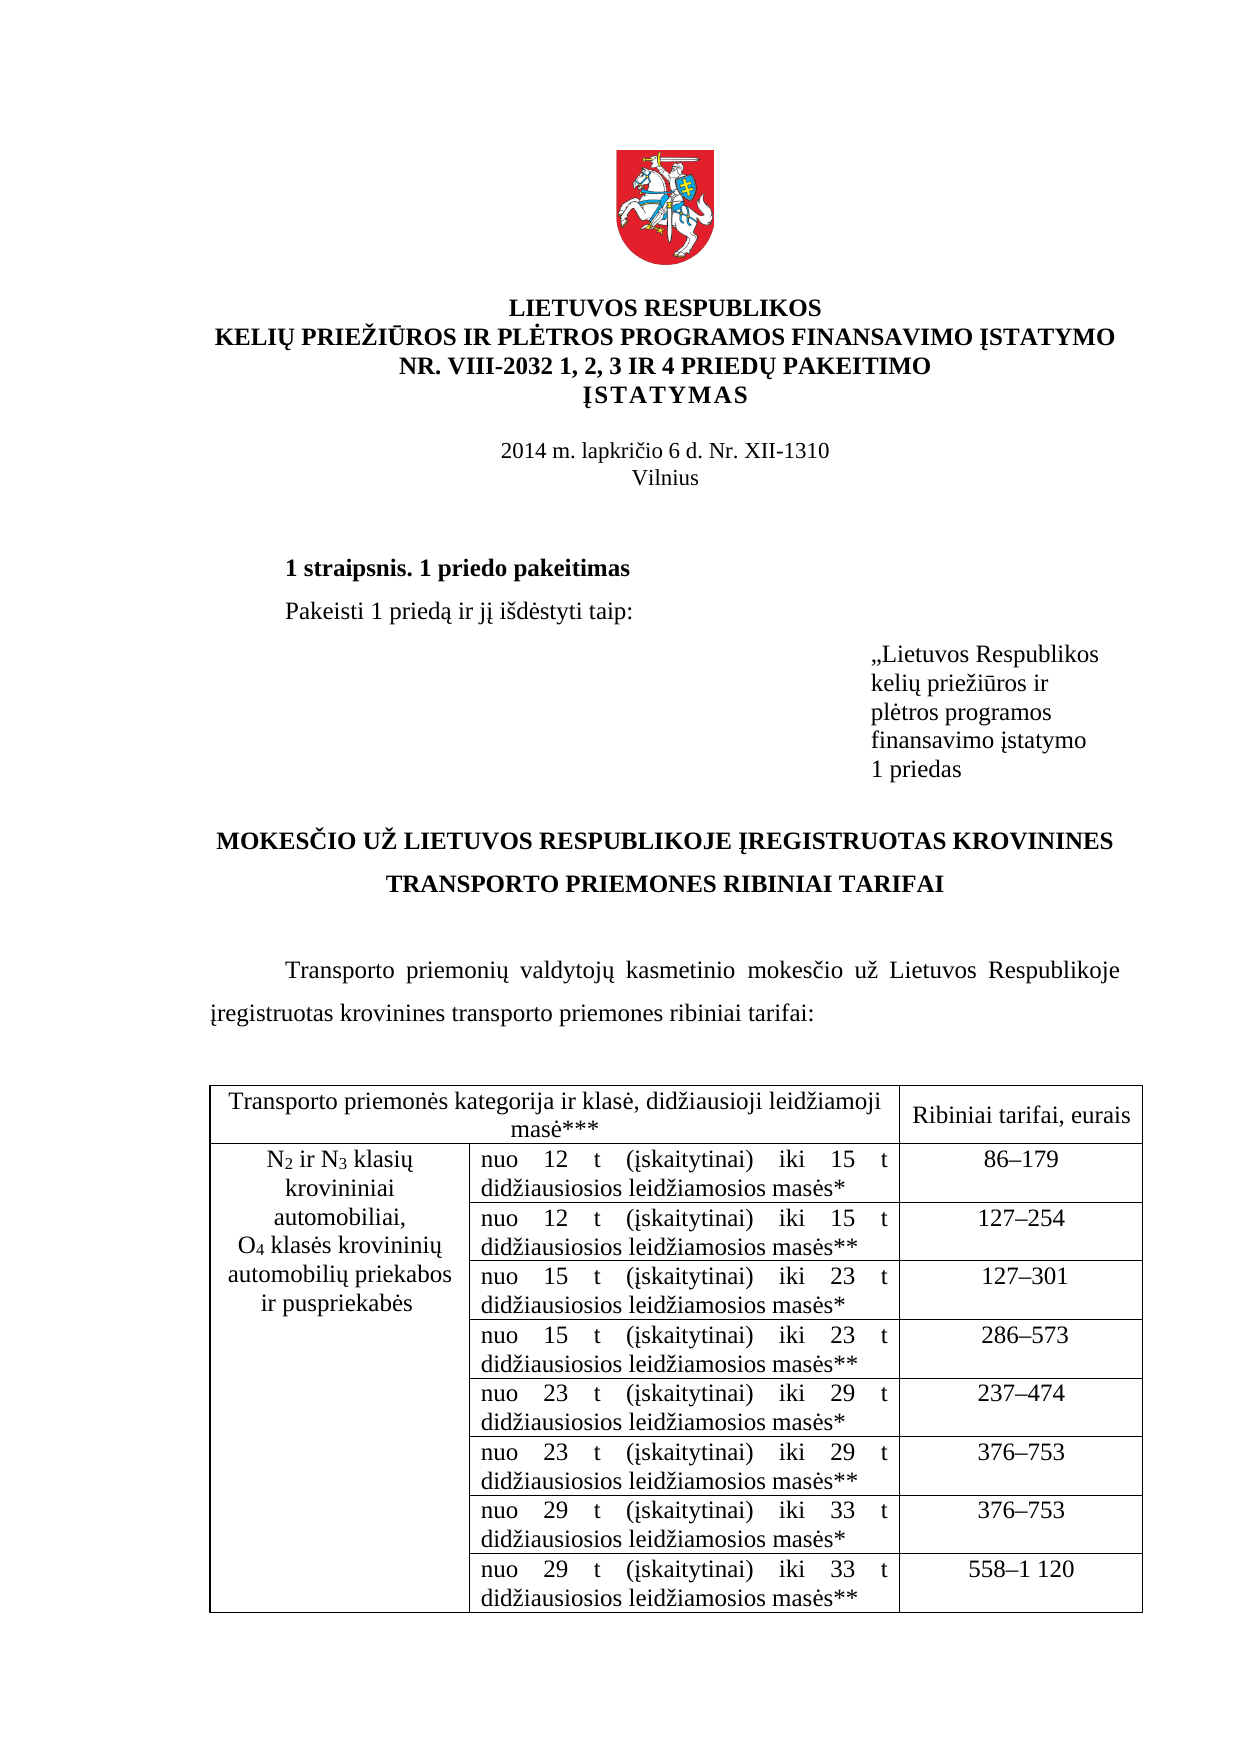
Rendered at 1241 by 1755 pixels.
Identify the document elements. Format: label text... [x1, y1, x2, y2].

table_header Transporto priemonės kategorija ir klasė, didžiausioji leidžiamoji masė*** [211, 1086, 899, 1143]
table_cell 127–254 [900, 1203, 1142, 1260]
table_cell nuo 15 t (įskaitytinai) iki 23 t didžiausiosios leidžiamosios masės* [470, 1261, 899, 1319]
table_cell 127–301 [900, 1261, 1142, 1319]
table_cell nuo 23 t (įskaitytinai) iki 29 t didžiausiosios leidžiamosios masės* [470, 1379, 899, 1436]
text 2014 m. lapkričio 6 d. Nr. XII-1310 Vilnius [210, 437, 1120, 490]
table_cell 237–474 [900, 1379, 1142, 1436]
table_cell nuo 29 t (įskaitytinai) iki 33 t didžiausiosios leidžiamosios masės** [470, 1554, 899, 1612]
text Transporto priemonių valdytojų kasmetinio mokesčio už Lietuvos Respublikoje įregistruotas krovinines transporto priemones ribiniai tarifai: [210, 955, 1120, 1027]
table_cell 286–573 [900, 1320, 1142, 1377]
table_cell N2 ir N3 klasių krovininiai automobiliai, O4 klasės krovininių automobilių priekabos ir puspriekabės [211, 1144, 469, 1612]
table_cell 558–1 120 [900, 1554, 1142, 1612]
text „Lietuvos Respublikos [871, 639, 1120, 668]
text kelių priežiūros ir [871, 668, 1120, 697]
text finansavimo įstatymo [871, 725, 1120, 754]
table_cell 376–753 [900, 1437, 1142, 1494]
table_cell nuo 12 t (įskaitytinai) iki 15 t didžiausiosios leidžiamosios masės* [470, 1144, 899, 1202]
table_cell nuo 12 t (įskaitytinai) iki 15 t didžiausiosios leidžiamosios masės** [470, 1203, 899, 1260]
table_cell nuo 29 t (įskaitytinai) iki 33 t didžiausiosios leidžiamosios masės* [470, 1496, 899, 1553]
text ĮSTATYMAS [210, 380, 1120, 408]
table_cell nuo 23 t (įskaitytinai) iki 29 t didžiausiosios leidžiamosios masės** [470, 1437, 899, 1494]
text plėtros programos [871, 697, 1120, 725]
text KELIŲ PRIEŽIŪROS IR PLĖTROS PROGRAMOS FINANSAVIMO ĮSTATYMO NR. VIII-2032 1, 2, 3 IR 4 PRIEDŲ PAKEITIMO [210, 322, 1120, 380]
text Pakeisti 1 priedą ir jį išdėstyti taip: [210, 596, 1120, 625]
table_header Ribiniai tarifai, eurais [900, 1086, 1142, 1143]
text MOKESČIO UŽ LIETUVOS RESPUBLIKOJE ĮREGISTRUOTAS KROVININES TRANSPORTO PRIEMONES RIBINIAI TARIFAI [210, 826, 1120, 898]
table_cell nuo 15 t (įskaitytinai) iki 23 t didžiausiosios leidžiamosios masės** [470, 1320, 899, 1377]
text 1 priedas [788, 754, 1120, 783]
text LIETUVOS RESPUBLIKOS [210, 293, 1120, 322]
text 1 straipsnis. 1 priedo pakeitimas [210, 553, 1120, 582]
table_cell 376–753 [900, 1496, 1142, 1553]
table_cell 86–179 [900, 1144, 1142, 1202]
